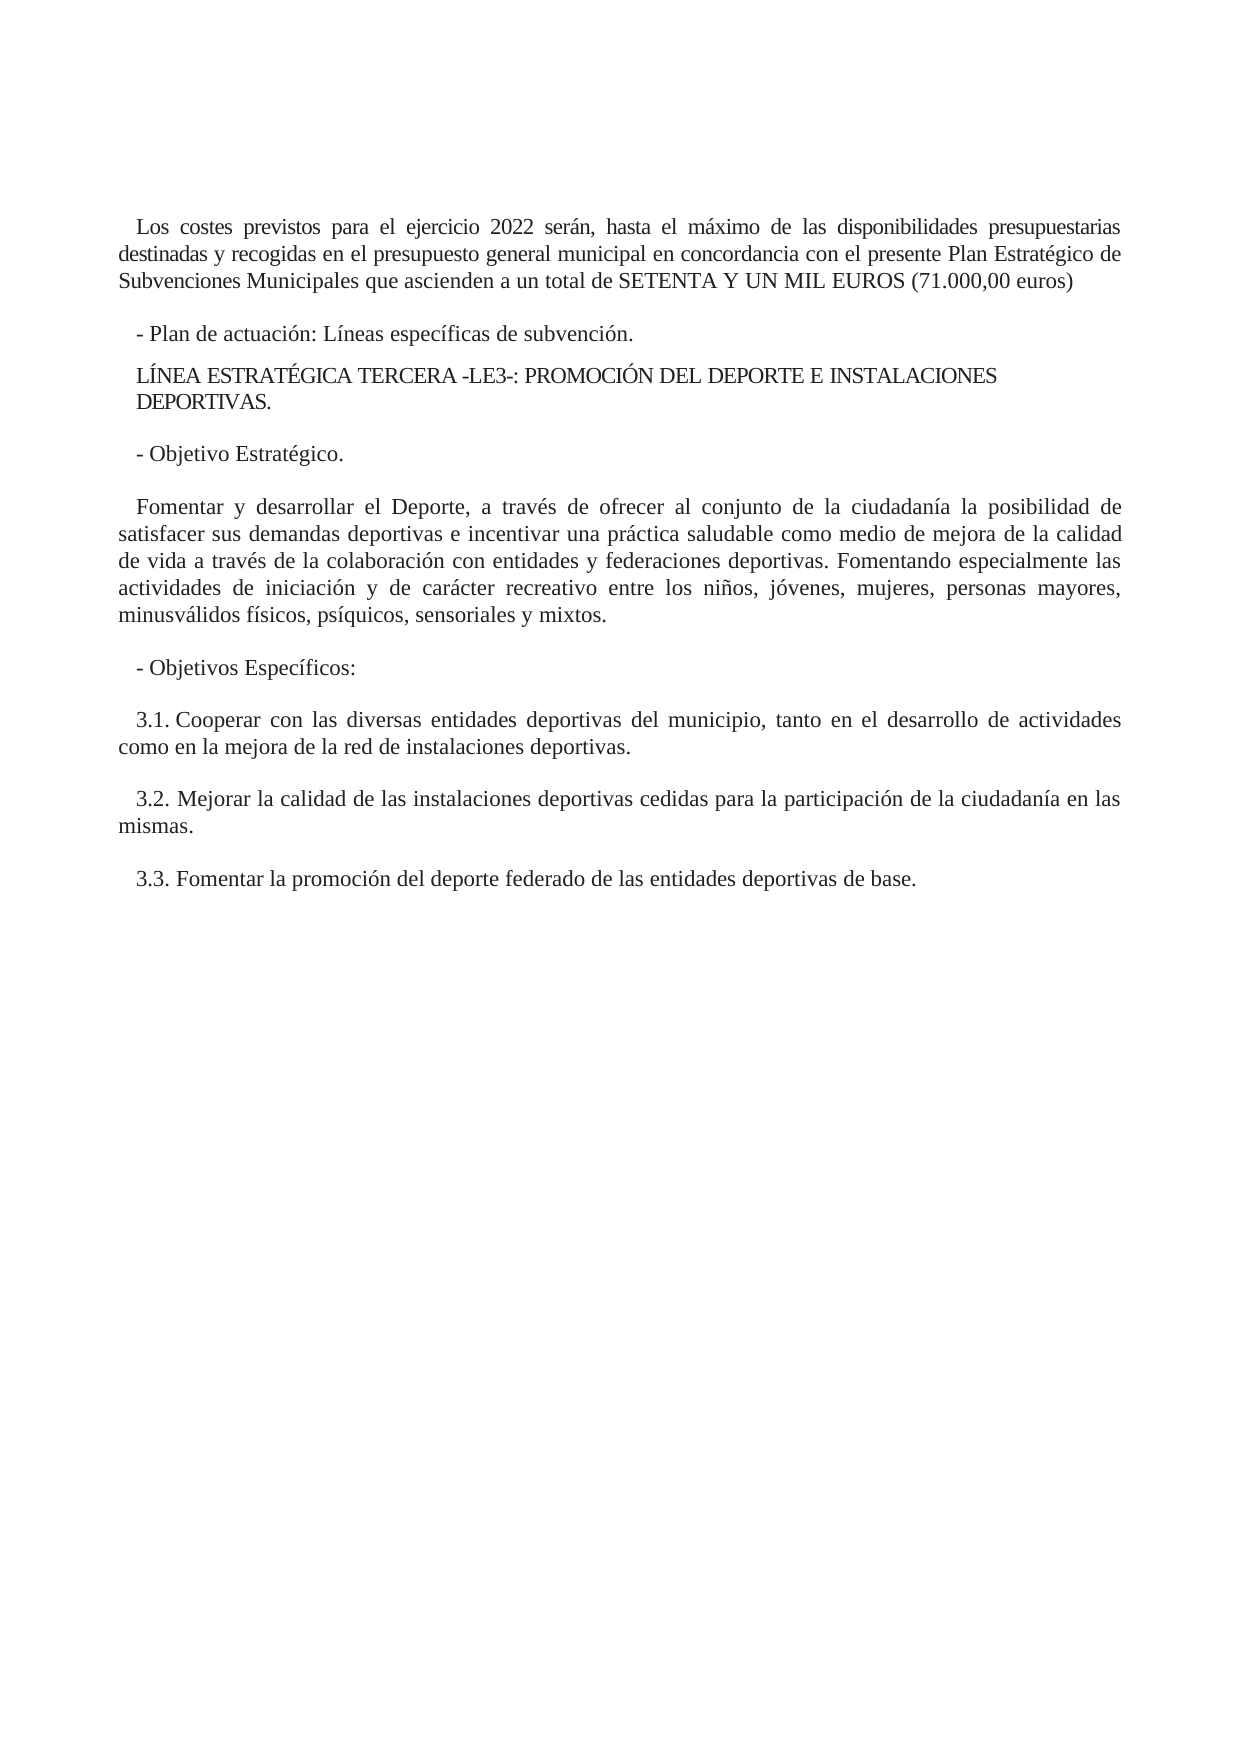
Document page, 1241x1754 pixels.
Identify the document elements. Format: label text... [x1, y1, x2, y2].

list Fomentar la promoción del deporte federado de las entidades deportivas de base. [136, 865, 1136, 891]
list Cooperar con las diversas entidades deportivas del municipio, tanto en el desarrollo de actividades como en la mejora de la red de instalaciones deportivas. [118, 706, 1122, 759]
text LÍNEA ESTRATÉGICA TERCERA -LE3-: PROMOCIÓN DEL DEPORTE E INSTALACIONES DEPORTIVAS. [136, 362, 1136, 414]
text Fomentar y desarrollar el Deporte, a través de ofrecer al conjunto de la ciudadanía la posibilidad de satisfacer sus demandas deportivas e incentivar una práctica saludable como medio de mejora de la calidad de vida a través de la colaboración con entidades y federaciones deportivas. Fomentando especialmente las actividades de iniciación y de carácter recreativo entre los niños, jóvenes, mujeres, personas mayores, minusválidos físicos, psíquicos, sensoriales y mixtos. [118, 493, 1123, 628]
text Los costes previstos para el ejercicio 2022 serán, hasta el máximo de las disponibilidades presupuestarias destinadas y recogidas en el presupuesto general municipal en concordancia con el presente Plan Estratégico de Subvenciones Municipales que ascienden a un total de SETENTA Y UN MIL EUROS (71.000,00 euros) [118, 213, 1122, 294]
list Objetivo Estratégico. [136, 441, 1136, 467]
list Plan de actuación: Líneas específicas de subvención. [136, 320, 1136, 346]
list Mejorar la calidad de las instalaciones deportivas cedidas para la participación de la ciudadanía en las mismas. [118, 786, 1122, 839]
list Objetivos Específicos: [136, 654, 1136, 680]
